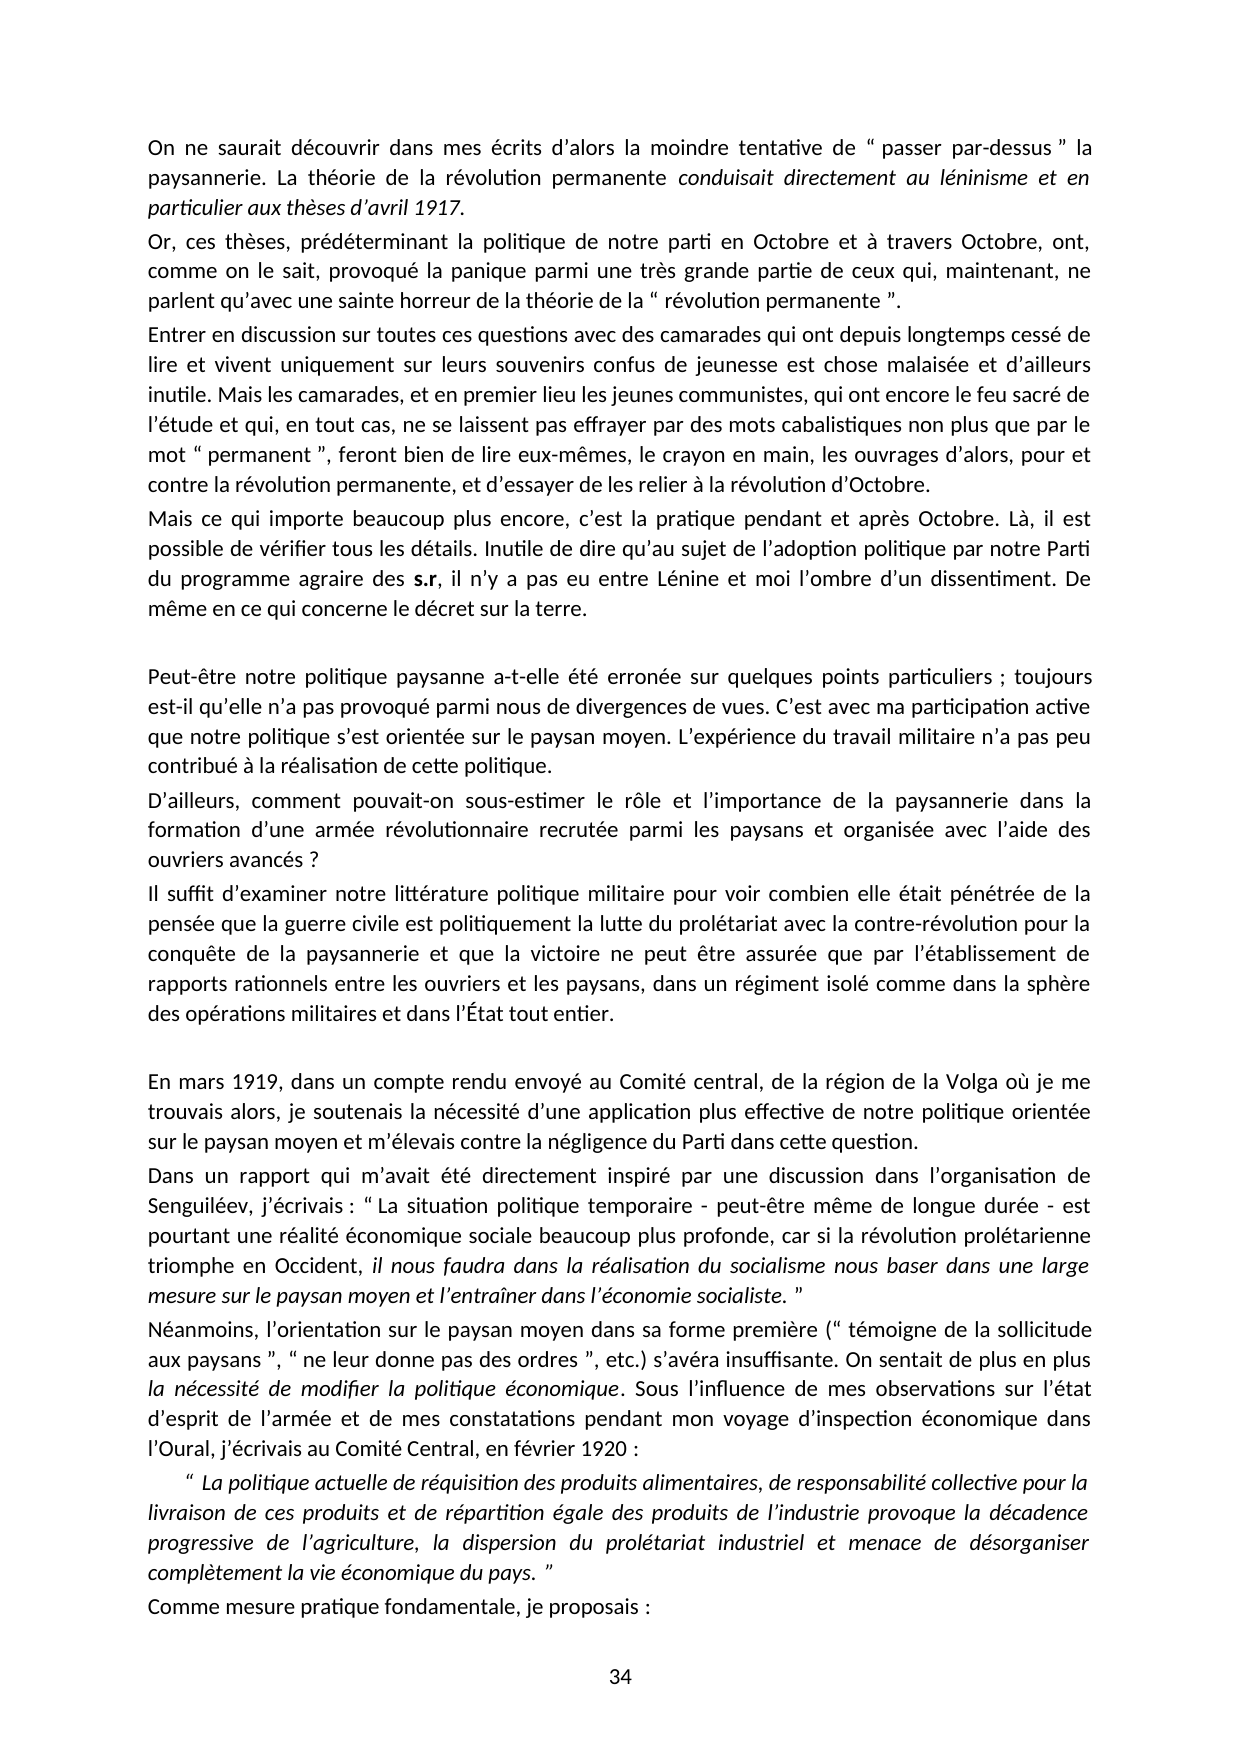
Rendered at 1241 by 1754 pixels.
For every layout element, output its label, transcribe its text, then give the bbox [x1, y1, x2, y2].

text Néanmoins, l’orientation sur le paysan moyen dans sa forme première (“ témoigne de la sollicitude aux paysans ”, “ ne leur donne pas des ordres ”, etc.) s’avéra insuffisante. On sentait de plus en plus la nécessité de modifier la politique économique. Sous l’influence de mes observations sur l’état d’esprit de l’armée et de mes constatations pendant mon voyage d’inspection économique dans l’Oural, j’écrivais au Comité Central, en février 1920 : [148, 1315, 1093, 1462]
text Peut-être notre politique paysanne a-t-elle été erronée sur quelques points particuliers ; toujours est-il qu’elle n’a pas provoqué parmi nous de divergences de vues. C’est avec ma participation active que notre politique s’est orientée sur le paysan moyen. L’expérience du travail militaire n’a pas peu contribué à la réalisation de cette politique. [148, 662, 1093, 780]
text “ La politique actuelle de réquisition des produits alimentaires, de responsabilité collective pour la livraison de ces produits et de répartition égale des produits de l’industrie provoque la décadence progressive de l’agriculture, la dispersion du prolétariat industriel et menace de désorganiser complètement la vie économique du pays. ” [148, 1468, 1093, 1586]
text Or, ces thèses, prédéterminant la politique de notre parti en Octobre et à travers Octobre, ont, comme on le sait, provoqué la panique parmi une très grande partie de ceux qui, maintenant, ne parlent qu’avec une sainte horreur de la théorie de la “ révolution permanente ”. [148, 227, 1093, 314]
text D’ailleurs, comment pouvait-on sous-estimer le rôle et l’importance de la paysannerie dans la formation d’une armée révolutionnaire recrutée parmi les paysans et organisée avec l’aide des ouvriers avancés ? [148, 786, 1093, 873]
text Entrer en discussion sur toutes ces questions avec des camarades qui ont depuis longtemps cessé de lire et vivent uniquement sur leurs souvenirs confus de jeunesse est chose malaisée et d’ailleurs inutile. Mais les camarades, et en premier lieu les jeunes communistes, qui ont encore le feu sacré de l’étude et qui, en tout cas, ne se laissent pas effrayer par des mots cabalistiques non plus que par le mot “ permanent ”, feront bien de lire eux-mêmes, le crayon en main, les ouvrages d’alors, pour et contre la révolution permanente, et d’essayer de les relier à la révolution d’Octobre. [148, 321, 1093, 498]
text Dans un rapport qui m’avait été directement inspiré par une discussion dans l’organisation de Senguiléev, j’écrivais : “ La situation politique temporaire - peut-être même de longue durée - est pourtant une réalité économique sociale beaucoup plus profonde, car si la révolution prolétarienne triomphe en Occident, il nous faudra dans la réalisation du socialisme nous baser dans une large mesure sur le paysan moyen et l’entraîner dans l’économie socialiste. ” [148, 1161, 1093, 1309]
text Comme mesure pratique fondamentale, je proposais : [148, 1592, 1093, 1620]
text Mais ce qui importe beaucoup plus encore, c’est la pratique pendant et après Octobre. Là, il est possible de vérifier tous les détails. Inutile de dire qu’au sujet de l’adoption politique par notre Parti du programme agraire des s.r, il n’y a pas eu entre Lénine et moi l’ombre d’un dissentiment. De même en ce qui concerne le décret sur la terre. [148, 504, 1093, 622]
text On ne saurait découvrir dans mes écrits d’alors la moindre tentative de “ passer par-dessus ” la paysannerie. La théorie de la révolution permanente conduisait directement au léninisme et en particulier aux thèses d’avril 1917. [148, 133, 1093, 221]
text En mars 1919, dans un compte rendu envoyé au Comité central, de la région de la Volga où je me trouvais alors, je soutenais la nécessité d’une application plus effective de notre politique orientée sur le paysan moyen et m’élevais contre la négligence du Parti dans cette question. [148, 1067, 1093, 1155]
text Il suffit d’examiner notre littérature politique militaire pour voir combien elle était pénétrée de la pensée que la guerre civile est politiquement la lutte du prolétariat avec la contre-révolution pour la conquête de la paysannerie et que la victoire ne peut être assurée que par l’établissement de rapports rationnels entre les ouvriers et les paysans, dans un régiment isolé comme dans la sphère des opérations militaires et dans l’État tout entier. [148, 879, 1093, 1027]
